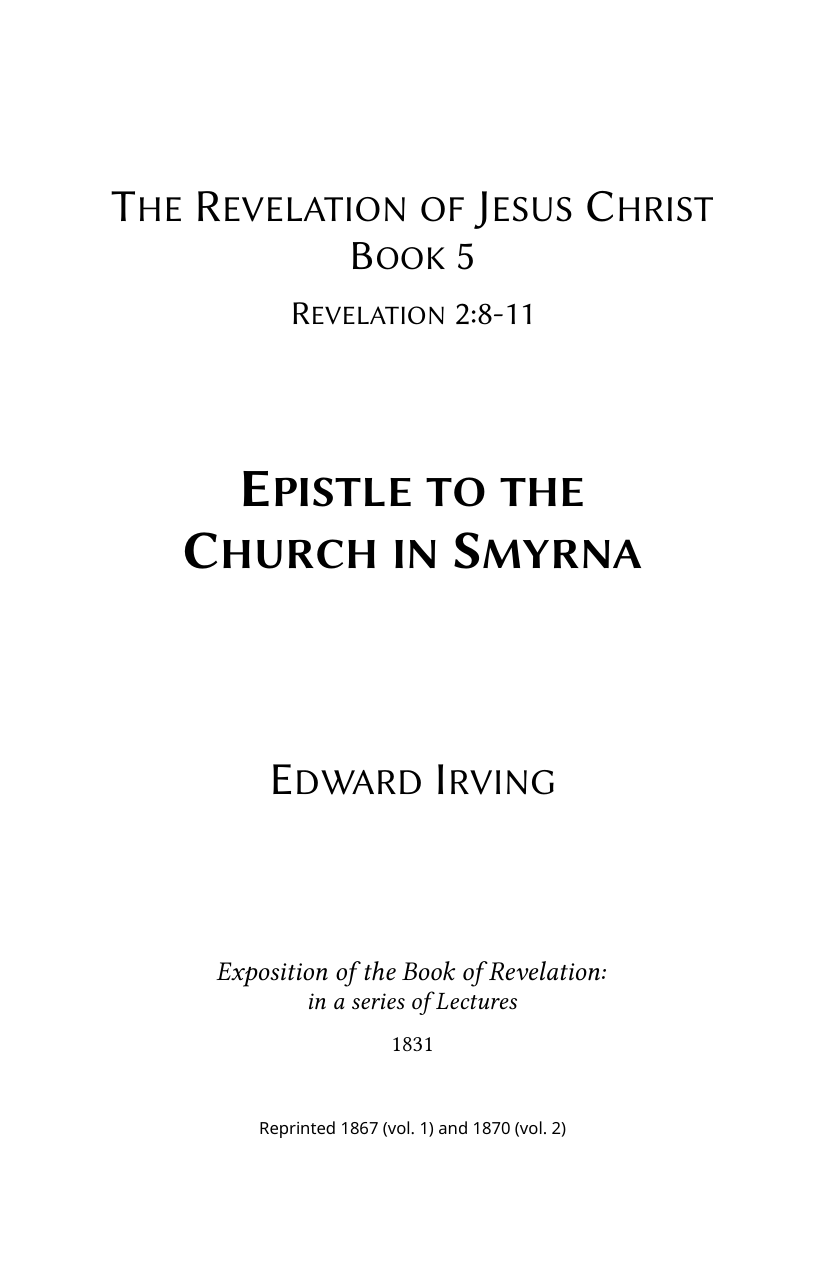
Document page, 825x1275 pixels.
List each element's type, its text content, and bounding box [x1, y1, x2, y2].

title Revelation 2:8-11 [75, 295, 750, 333]
text 1831 [75, 1030, 750, 1057]
title Edward Irving [75, 754, 750, 806]
title Book 5 [75, 232, 750, 280]
text Reprinted 1867 (vol. 1) and 1870 (vol. 2) [75, 1117, 750, 1139]
title in a series of Lectures [75, 987, 750, 1015]
title Epistle to the Church in Smyrna [75, 458, 750, 581]
title Exposition of the Book of Revelation: [75, 956, 750, 987]
title The Revelation of Jesus Christ [75, 180, 750, 232]
